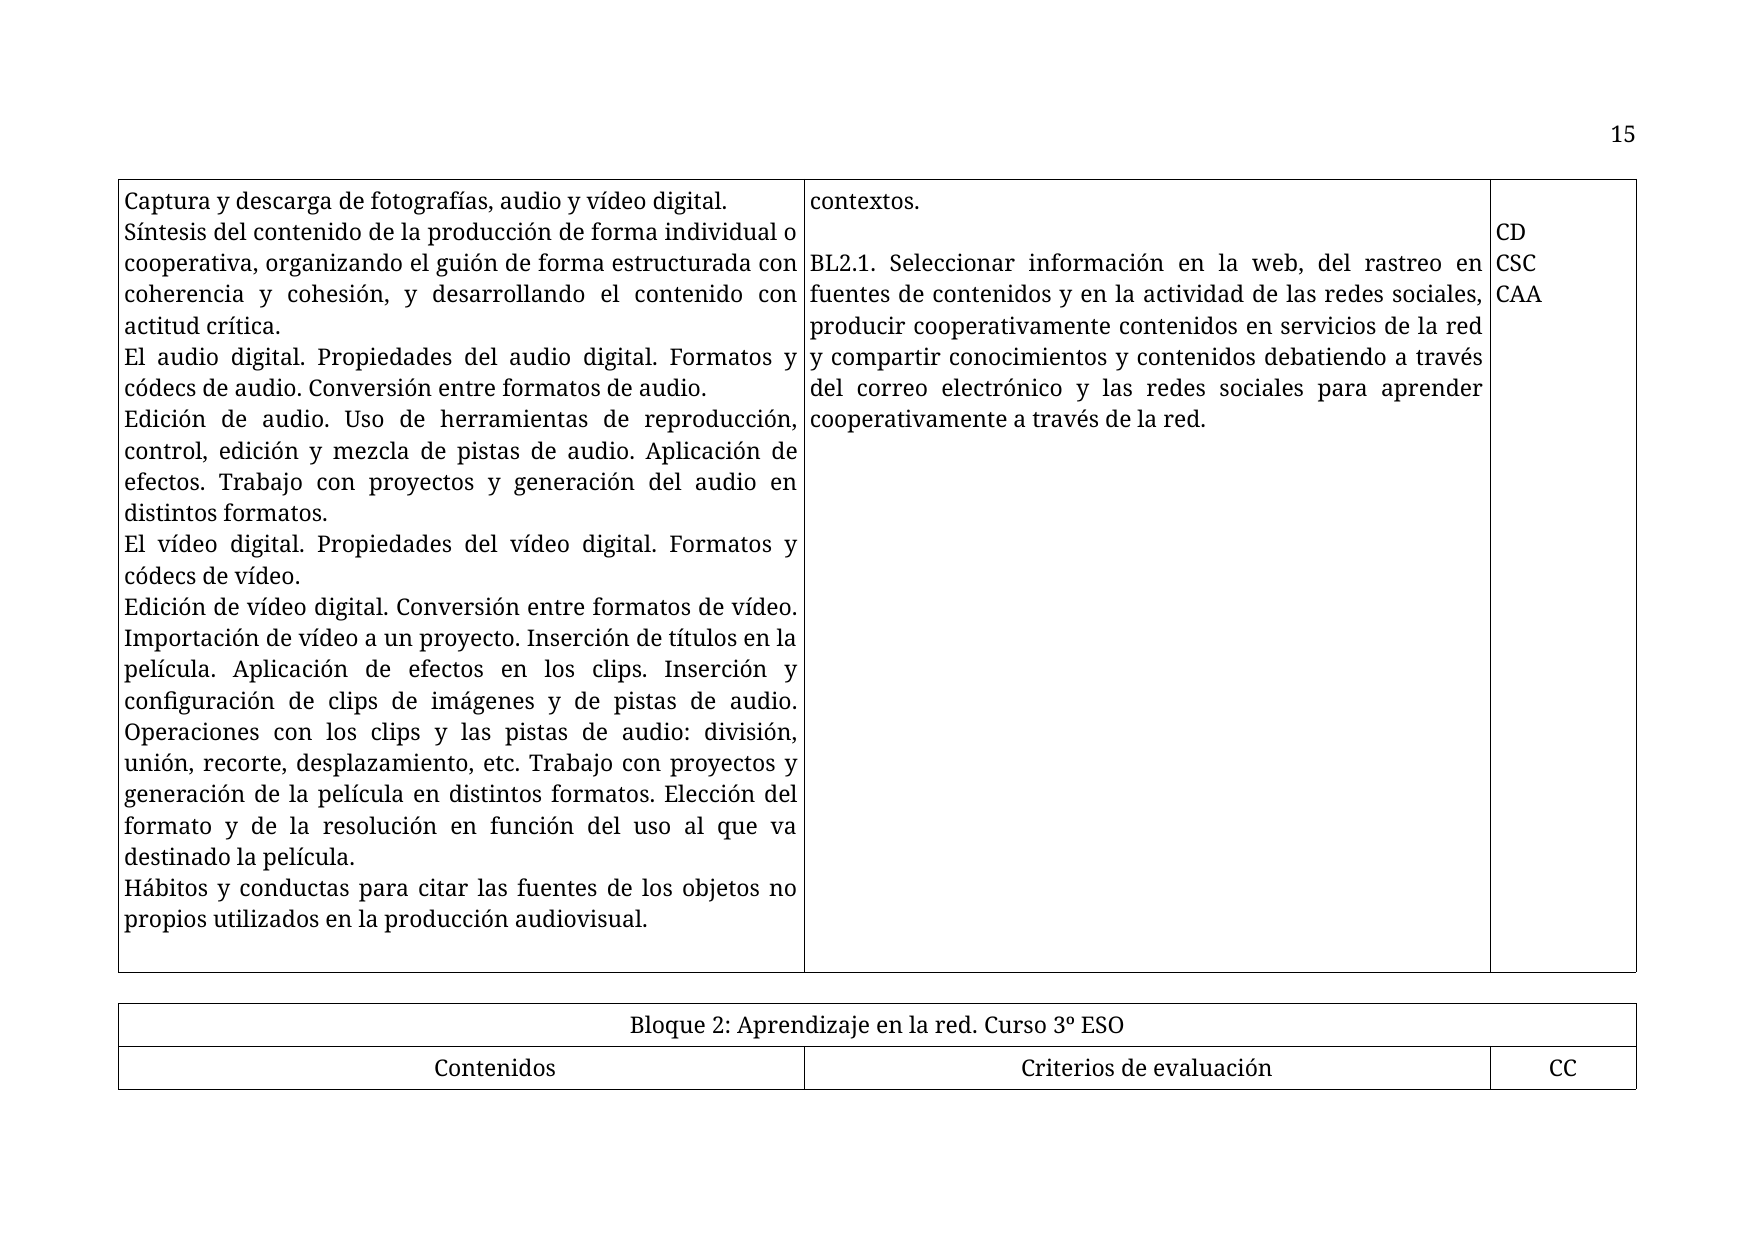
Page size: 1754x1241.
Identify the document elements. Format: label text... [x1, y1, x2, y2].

table_cell Contenidos [119, 1047, 804, 1089]
table_cell CC [1491, 1047, 1636, 1089]
table_cell contextos. BL2.1. Seleccionar información en la web, del rastreo en fuentes de contenidos y en la actividad de las redes sociales, producir cooperativamente contenidos en servicios de la red y compartir conocimientos y contenidos debatiendo a través del correo electrónico y las redes sociales para aprender cooperativamente a través de la red. [805, 180, 1490, 972]
table_cell Criterios de evaluación [805, 1047, 1490, 1089]
table_cell Captura y descarga de fotografías, audio y vídeo digital. Síntesis del contenido de la producción de forma individual o cooperativa, organizando el guión de forma estructurada con coherencia y cohesión, y desarrollando el contenido con actitud crítica. El audio digital. Propiedades del audio digital. Formatos y códecs de audio. Conversión entre formatos de audio. Edición de audio. Uso de herramientas de reproducción, control, edición y mezcla de pistas de audio. Aplicación de efectos. Trabajo con proyectos y generación del audio en distintos formatos. El vídeo digital. Propiedades del vídeo digital. Formatos y códecs de vídeo. Edición de vídeo digital. Conversión entre formatos de vídeo. Importación de vídeo a un proyecto. Inserción de títulos en la película. Aplicación de efectos en los clips. Inserción y configuración de clips de imágenes y de pistas de audio. Operaciones con los clips y las pistas de audio: división, unión, recorte, desplazamiento, etc. Trabajo con proyectos y generación de la película en distintos formatos. Elección del formato y de la resolución en función del uso al que va destinado la película. Hábitos y conductas para citar las fuentes de los objetos no propios utilizados en la producción audiovisual. [119, 180, 804, 972]
table_cell CD CSC CAA [1491, 180, 1636, 972]
table_header Bloque 2: Aprendizaje en la red. Curso 3º ESO [119, 1004, 1636, 1046]
